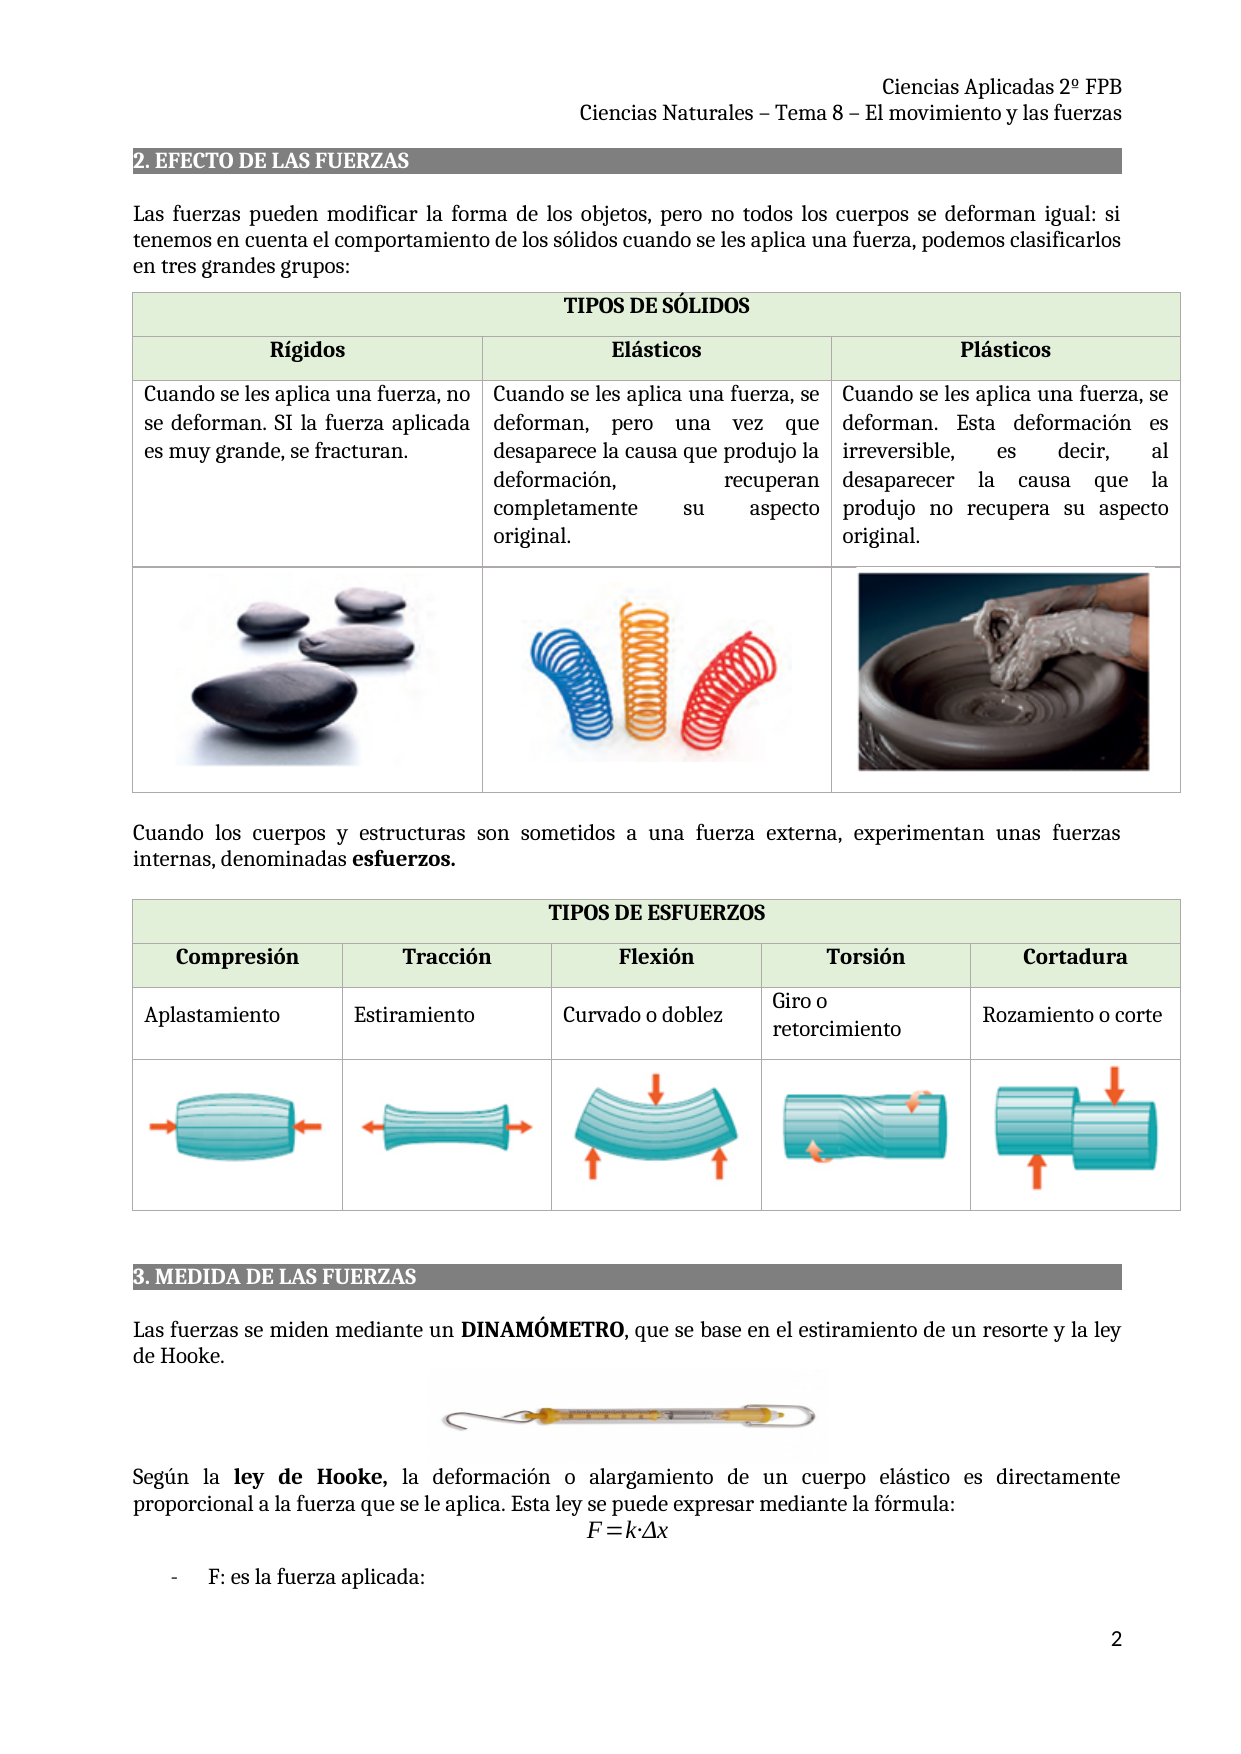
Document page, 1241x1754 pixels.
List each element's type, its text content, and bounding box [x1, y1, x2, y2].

table_cell Tracción [343, 944, 551, 987]
table_cell Curvado o doblez [552, 988, 761, 1059]
table_cell Aplastamiento [133, 988, 342, 1059]
table_cell [483, 568, 831, 792]
table_cell Estiramiento [343, 988, 551, 1059]
table_header TIPOS DE ESFUERZOS [133, 900, 1180, 943]
text 3. MEDIDA DE LAS FUERZAS [133, 1264, 1122, 1290]
table_header TIPOS DE SÓLIDOS [133, 293, 1180, 336]
table_cell [971, 1060, 1180, 1210]
table_cell Cortadura [971, 944, 1180, 987]
table_cell [832, 568, 1180, 792]
table_cell Rozamiento o corte [971, 988, 1180, 1059]
text Las fuerzas pueden modificar la forma de los objetos, pero no todos los cuerpos se deforman igual: si tenemos en cuenta el comportamiento de los sólidos cuando se les aplica una fuerza, podemos clasificarlos en tres grandes grupos: [133, 200, 1122, 279]
table_cell [343, 1060, 551, 1210]
table_cell Rígidos [133, 337, 482, 380]
table_cell [133, 568, 482, 792]
table_cell Plásticos [832, 337, 1180, 380]
text Las fuerzas se miden mediante un DINAMÓMETRO, que se base en el estiramiento de un resorte y la ley de Hooke. [133, 1316, 1122, 1369]
table_cell Cuando se les aplica una fuerza, no se deforman. SI la fuerza aplicada es muy grande, se fracturan. [133, 381, 482, 566]
table_cell [762, 1060, 970, 1210]
list F: es la fuerza aplicada: [170, 1564, 1122, 1590]
picture [427, 1369, 829, 1465]
table_cell Cuando se les aplica una fuerza, se deforman. Esta deformación es irreversible, es decir, al desaparecer la causa que la produjo no recupera su aspecto original. [832, 381, 1180, 566]
table_cell Torsión [762, 944, 970, 987]
table_cell Giro o retorcimiento [762, 988, 970, 1059]
table_cell Flexión [552, 944, 761, 987]
text 2. EFECTO DE LAS FUERZAS [133, 148, 1122, 174]
table_cell [552, 1060, 761, 1210]
table_cell Cuando se les aplica una fuerza, se deforman, pero una vez que desaparece la causa que produjo la deformación, recuperan completamente su aspecto original. [483, 381, 831, 566]
text Según la ley de Hooke, la deformación o alargamiento de un cuerpo elástico es directamente proporcional a la fuerza que se le aplica. Esta ley se puede expresar mediante la fórmula: [133, 1464, 1122, 1517]
table_cell [133, 1060, 342, 1210]
table_cell Compresión [133, 944, 342, 987]
text Cuando los cuerpos y estructuras son sometidos a una fuerza externa, experimentan unas fuerzas internas, denominadas esfuerzos. [133, 819, 1122, 872]
table_cell Elásticos [483, 337, 831, 380]
